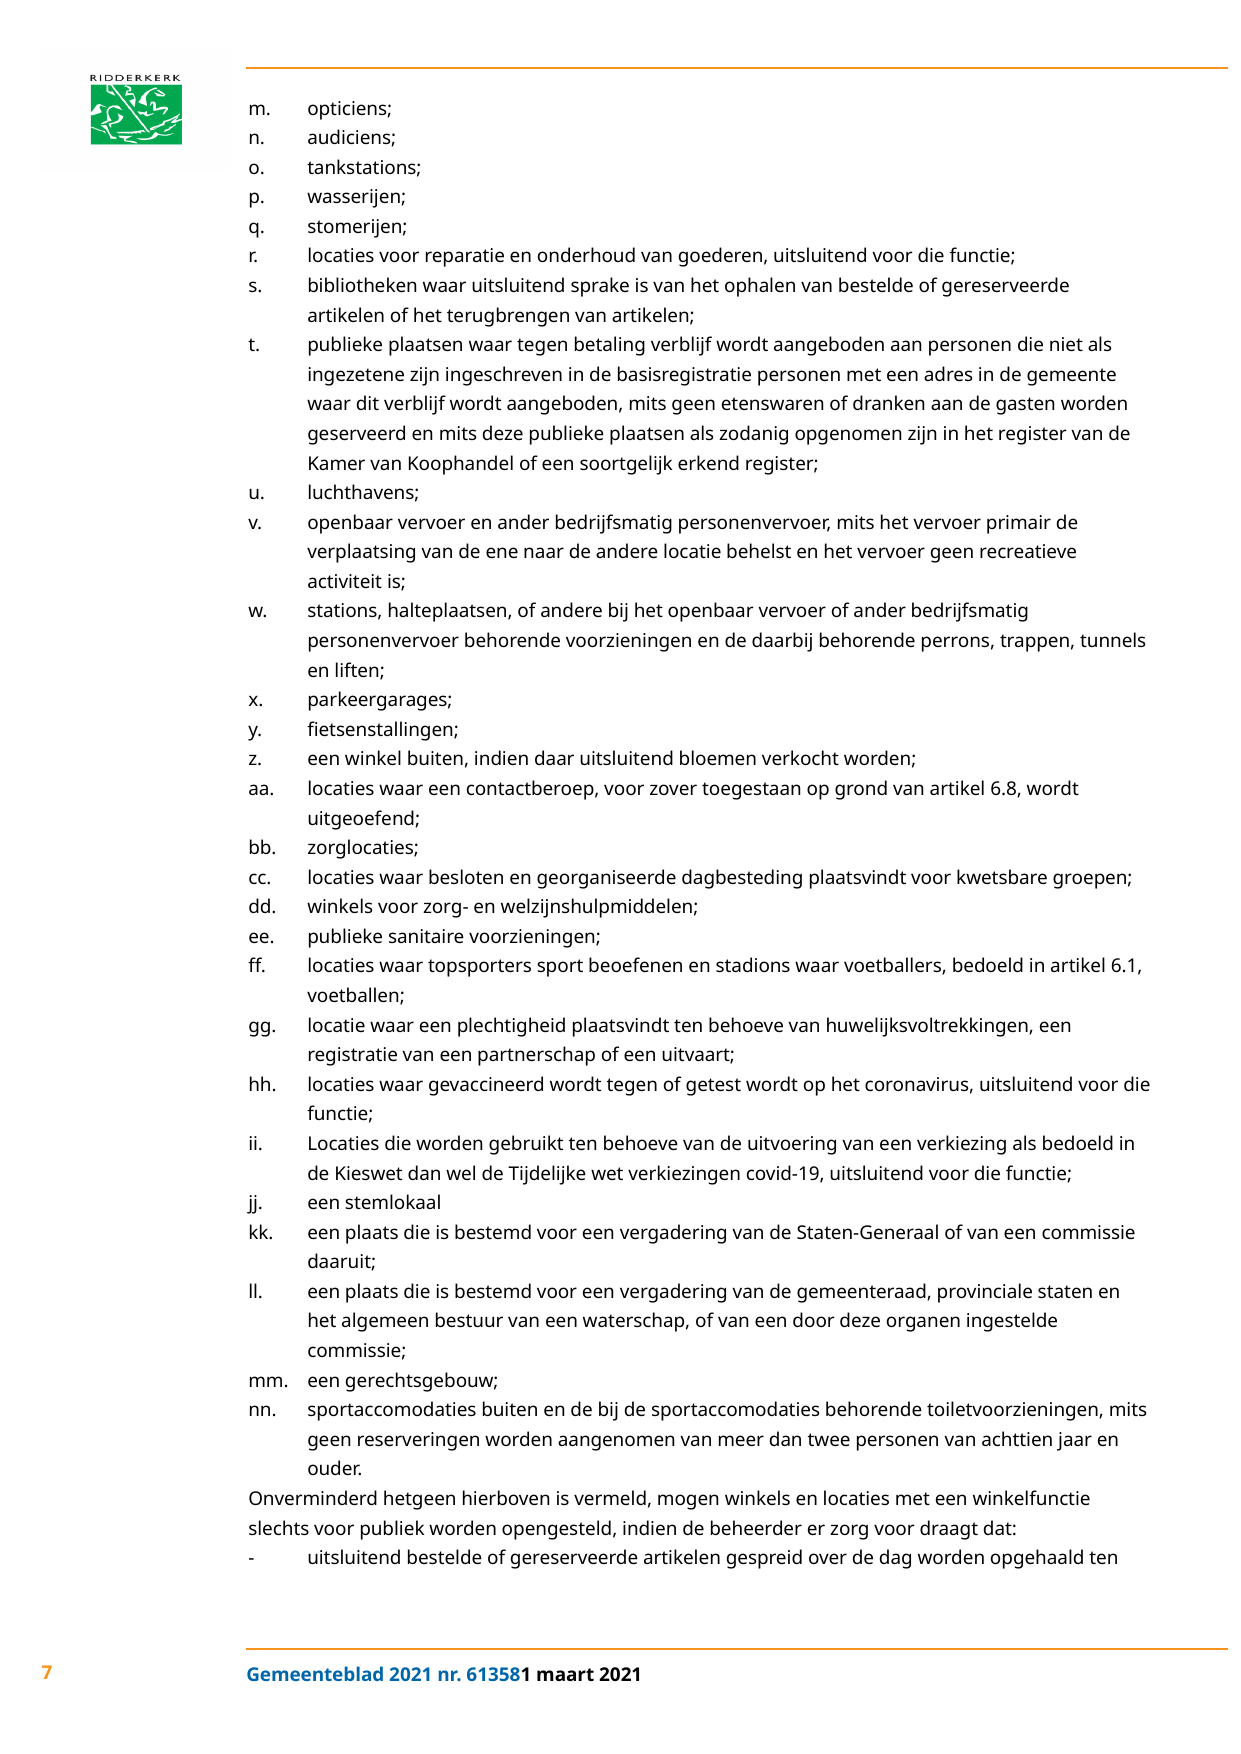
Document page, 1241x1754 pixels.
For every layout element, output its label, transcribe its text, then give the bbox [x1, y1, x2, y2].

list luchthavens; [248, 479, 1152, 505]
list opticiens; [248, 95, 1152, 121]
list een winkel buiten, indien daar uitsluitend bloemen verkocht worden; [248, 746, 1152, 771]
list een plaats die is bestemd voor een vergadering van de gemeenteraad, provinciale staten en het algemeen bestuur van een waterschap, of van een door deze organen ingestelde commissie; [248, 1278, 1152, 1363]
list Locaties die worden gebruikt ten behoeve van de uitvoering van een verkiezing als bedoeld in de Kieswet dan wel de Tijdelijke wet verkiezingen covid-19, uitsluitend voor die functie; [248, 1130, 1152, 1186]
list fietsenstallingen; [248, 716, 1152, 742]
list locaties waar gevaccineerd wordt tegen of getest wordt op het coronavirus, uitsluitend voor die functie; [248, 1071, 1152, 1126]
list audiciens; [248, 124, 1152, 150]
list stomerijen; [248, 213, 1152, 239]
list wasserijen; [248, 183, 1152, 209]
list locaties waar een contactberoep, voor zover toegestaan op grond van artikel 6.8, wordt uitgeoefend; [248, 775, 1152, 831]
list publieke sanitaire voorzieningen; [248, 923, 1152, 949]
list winkels voor zorg- en welzijnshulpmiddelen; [248, 893, 1152, 919]
text Onverminderd hetgeen hierboven is vermeld, mogen winkels en locaties met een winkelfunctie slechts voor publiek worden opengesteld, indien de beheerder er zorg voor draagt dat: [248, 1485, 1152, 1541]
list locaties voor reparatie en onderhoud van goederen, uitsluitend voor die functie; [248, 243, 1152, 268]
list een plaats die is bestemd voor een vergadering van de Staten-Generaal of van een commissie daaruit; [248, 1219, 1152, 1274]
list bibliotheken waar uitsluitend sprake is van het ophalen van bestelde of gereserveerde artikelen of het terugbrengen van artikelen; [248, 272, 1152, 328]
picture [41, 47, 231, 172]
list zorglocaties; [248, 834, 1152, 860]
list een stemlokaal [248, 1189, 1152, 1215]
list stations, halteplaatsen, of andere bij het openbaar vervoer of ander bedrijfsmatig personenvervoer behorende voorzieningen en de daarbij behorende perrons, trappen, tunnels en liften; [248, 598, 1152, 683]
list publieke plaatsen waar tegen betaling verblijf wordt aangeboden aan personen die niet als ingezetene zijn ingeschreven in de basisregistratie personen met een adres in de gemeente waar dit verblijf wordt aangeboden, mits geen etenswaren of dranken aan de gasten worden geserveerd en mits deze publieke plaatsen als zodanig opgenomen zijn in het register van de Kamer van Koophandel of een soortgelijk erkend register; [248, 331, 1152, 476]
list locatie waar een plechtigheid plaatsvindt ten behoeve van huwelijksvoltrekkingen, een registratie van een partnerschap of een uitvaart; [248, 1012, 1152, 1067]
list sportaccomodaties buiten en de bij de sportaccomodaties behorende toiletvoorzieningen, mits geen reserveringen worden aangenomen van meer dan twee personen van achttien jaar en ouder. [248, 1396, 1152, 1481]
list openbaar vervoer en ander bedrijfsmatig personenvervoer, mits het vervoer primair de verplaatsing van de ene naar de andere locatie behelst en het vervoer geen recreatieve activiteit is; [248, 509, 1152, 594]
list locaties waar besloten en georganiseerde dagbesteding plaatsvindt voor kwetsbare groepen; [248, 864, 1152, 890]
list locaties waar topsporters sport beoefenen en stadions waar voetballers, bedoeld in artikel 6.1, voetballen; [248, 953, 1152, 1008]
list uitsluitend bestelde of gereserveerde artikelen gespreid over de dag worden opgehaald ten [248, 1544, 1152, 1570]
list tankstations; [248, 154, 1152, 180]
list een gerechtsgebouw; [248, 1367, 1152, 1393]
list parkeergarages; [248, 686, 1152, 712]
